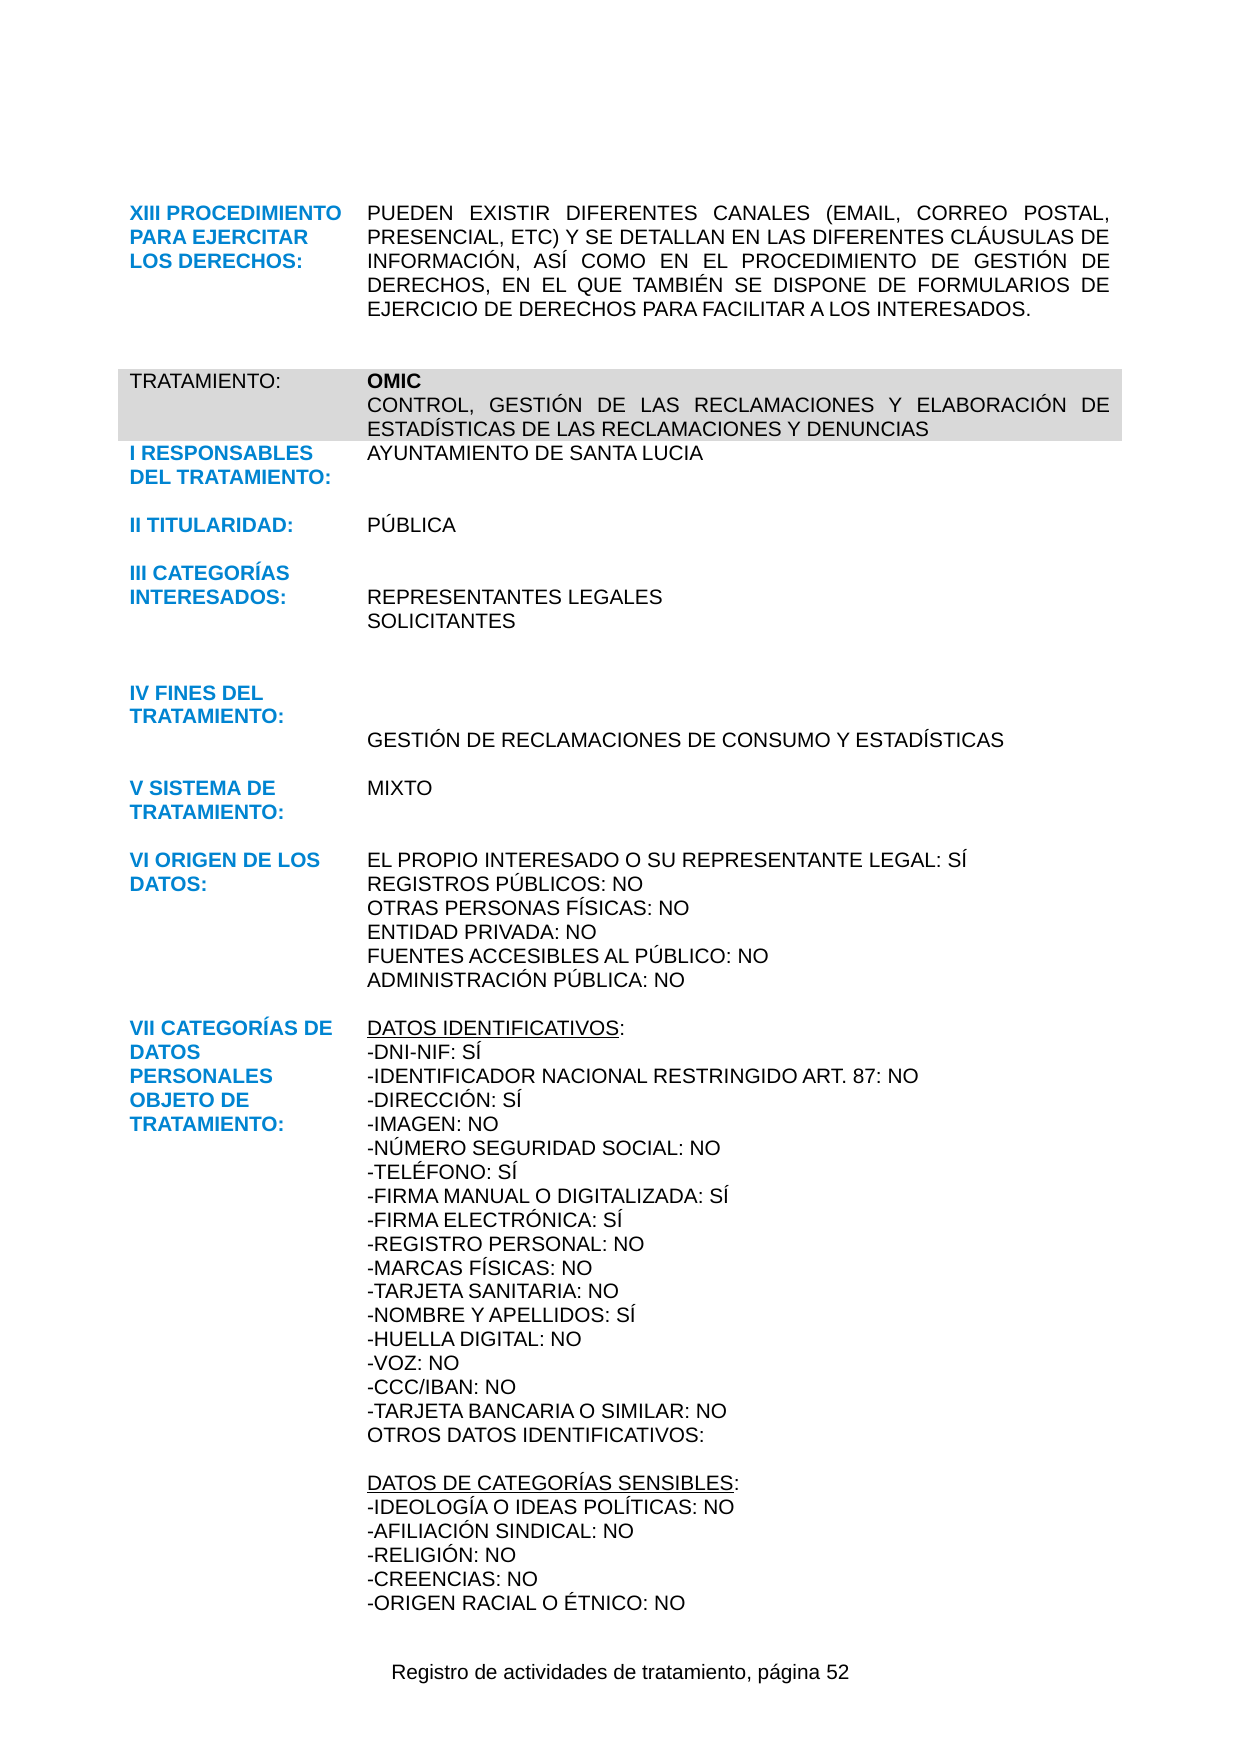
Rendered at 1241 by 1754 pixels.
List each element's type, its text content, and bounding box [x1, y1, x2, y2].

table_cell REPRESENTANTES LEGALES SOLICITANTES [356, 561, 1122, 680]
table_cell II TITULARIDAD: [118, 513, 356, 561]
table_cell XIII PROCEDIMIENTO PARA EJERCITAR LOS DERECHOS: [118, 201, 356, 345]
table_cell DATOS IDENTIFICATIVOS: -DNI-NIF: SÍ -IDENTIFICADOR NACIONAL RESTRINGIDO ART. 87: NO -DIRECCIÓN: SÍ -IMAGEN: NO -NÚMERO SEGURIDAD SOCIAL: NO -TELÉFONO: SÍ -FIRMA MANUAL O DIGITALIZADA: SÍ -FIRMA ELECTRÓNICA: SÍ -REGISTRO PERSONAL: NO -MARCAS FÍSICAS: NO -TARJETA SANITARIA: NO -NOMBRE Y APELLIDOS: SÍ -HUELLA DIGITAL: NO -VOZ: NO -CCC/IBAN: NO -TARJETA BANCARIA O SIMILAR: NO OTROS DATOS IDENTIFICATIVOS: DATOS DE CATEGORÍAS SENSIBLES: -IDEOLOGÍA O IDEAS POLÍTICAS: NO -AFILIACIÓN SINDICAL: NO -RELIGIÓN: NO -CREENCIAS: NO -ORIGEN RACIAL O ÉTNICO: NO [356, 1016, 1122, 1615]
table_header TRATAMIENTO: [118, 369, 356, 441]
table_cell I RESPONSABLES DEL TRATAMIENTO: [118, 441, 356, 513]
table_cell VII CATEGORÍAS DE DATOS PERSONALES OBJETO DE TRATAMIENTO: [118, 1016, 356, 1615]
table_cell VI ORIGEN DE LOS DATOS: [118, 848, 356, 1016]
table_cell [118, 177, 356, 201]
table_cell EL PROPIO INTERESADO O SU REPRESENTANTE LEGAL: SÍ REGISTROS PÚBLICOS: NO OTRAS PERSONAS FÍSICAS: NO ENTIDAD PRIVADA: NO FUENTES ACCESIBLES AL PÚBLICO: NO ADMINISTRACIÓN PÚBLICA: NO [356, 848, 1122, 1016]
table_cell V SISTEMA DE TRATAMIENTO: [118, 776, 356, 848]
table_cell PÚBLICA [356, 513, 1122, 561]
table_cell GESTIÓN DE RECLAMACIONES DE CONSUMO Y ESTADÍSTICAS [356, 680, 1122, 776]
table_cell PUEDEN EXISTIR DIFERENTES CANALES (EMAIL, CORREO POSTAL, PRESENCIAL, ETC) Y SE DETALLAN EN LAS DIFERENTES CLÁUSULAS DE INFORMACIÓN, ASÍ COMO EN EL PROCEDIMIENTO DE GESTIÓN DE DERECHOS, EN EL QUE TAMBIÉN SE DISPONE DE FORMULARIOS DE EJERCICIO DE DERECHOS PARA FACILITAR A LOS INTERESADOS. [356, 201, 1122, 345]
table_cell IV FINES DEL TRATAMIENTO: [118, 680, 356, 776]
table_cell MIXTO [356, 776, 1122, 848]
table_header OMIC CONTROL, GESTIÓN DE LAS RECLAMACIONES Y ELABORACIÓN DE ESTADÍSTICAS DE LAS RECLAMACIONES Y DENUNCIAS [356, 369, 1122, 441]
table_cell AYUNTAMIENTO DE SANTA LUCIA [356, 441, 1122, 513]
table_cell III CATEGORÍAS INTERESADOS: [118, 561, 356, 680]
table_cell [356, 177, 1122, 201]
